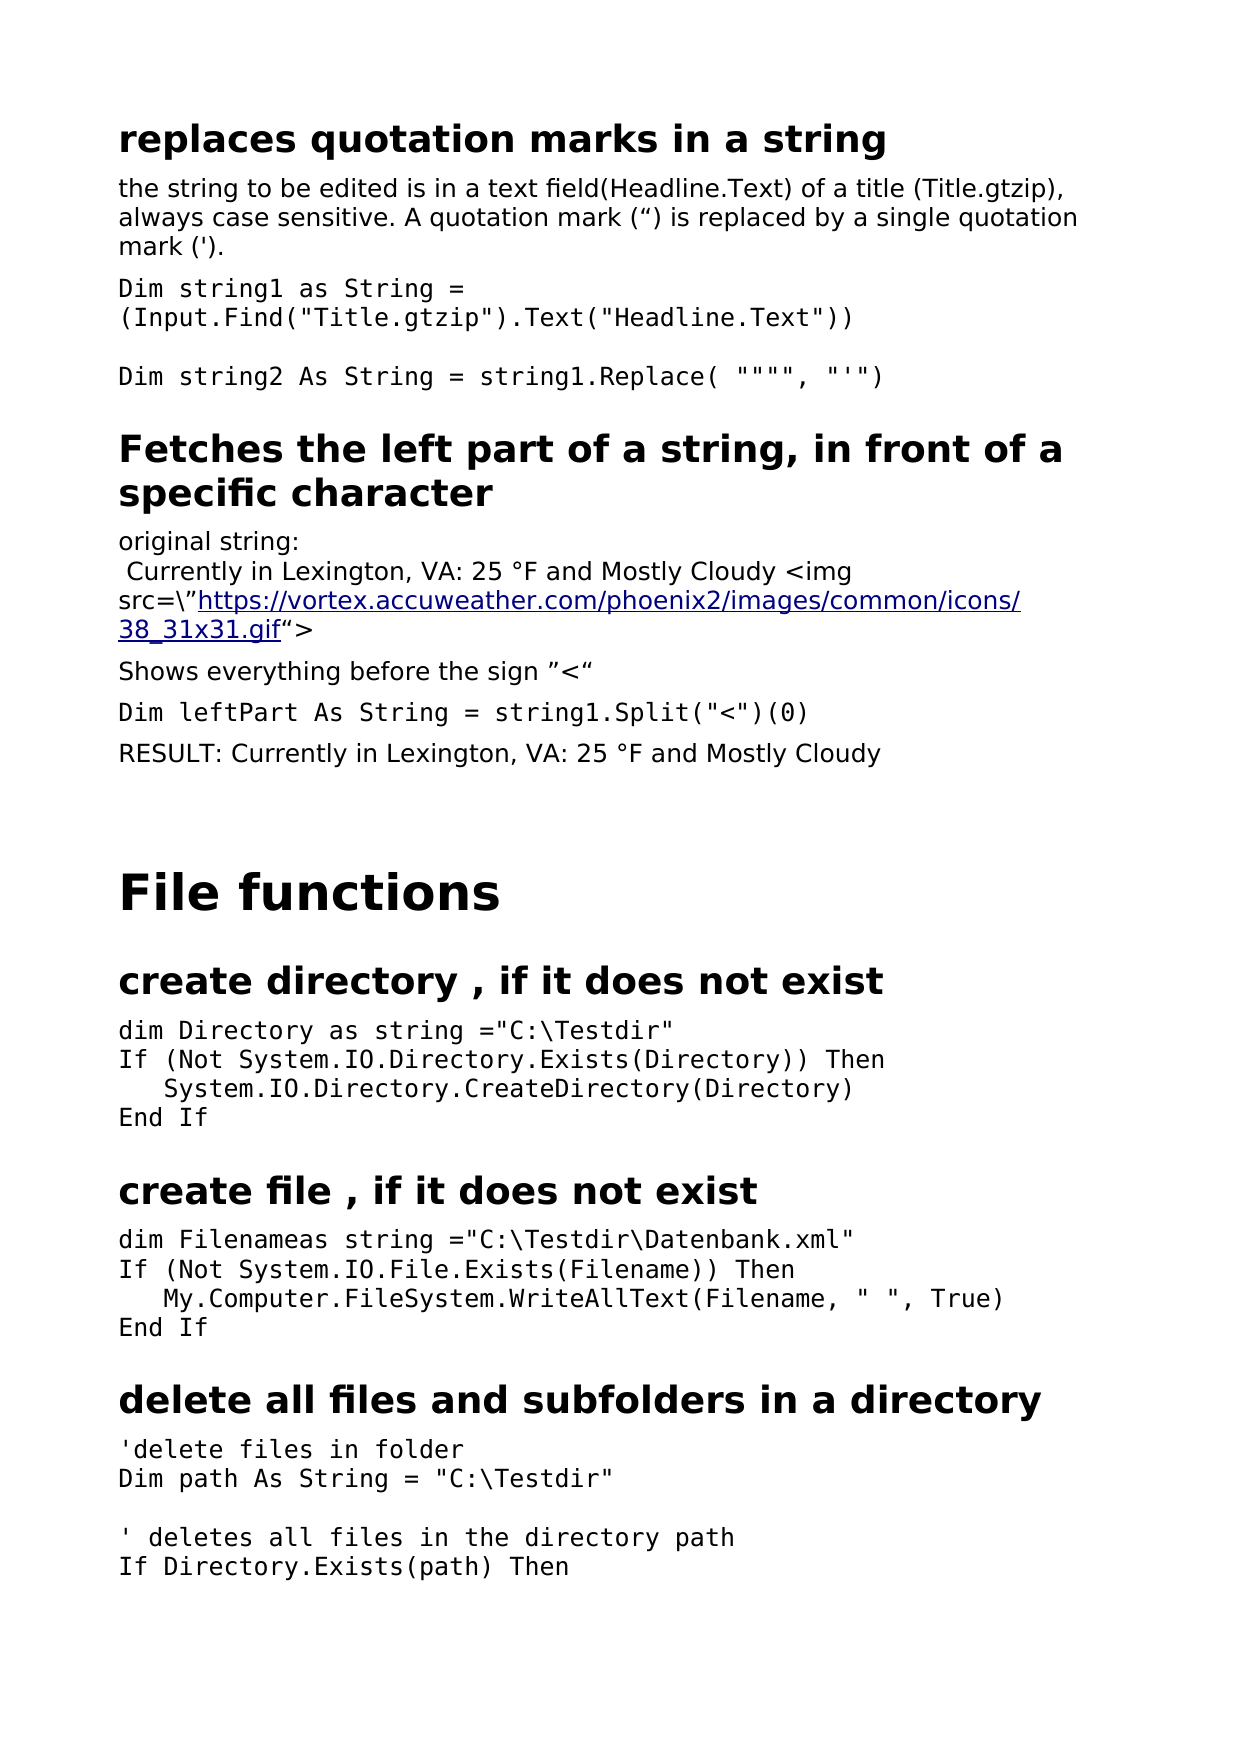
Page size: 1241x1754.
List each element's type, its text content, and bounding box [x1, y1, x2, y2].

text RESULT: Currently in Lexington, VA: 25 °F and Mostly Cloudy [118, 739, 1122, 827]
text original string: Currently in Lexington, VA: 25 °F and Mostly Cloudy <img src=\”https://vortex.accuweather.com/phoenix2/images/common/icons/38_31x31.gif“> [118, 527, 1122, 644]
text Shows everything before the sign ”<“ [118, 657, 1122, 686]
text 'delete files in folder Dim path As String = "C:\Testdir" ' deletes all files in the directory path If Directory.Exists(path) Then [118, 1435, 1122, 1610]
subtitle delete all files and subfolders in a directory [118, 1379, 1122, 1423]
subtitle File functions [118, 864, 1122, 922]
text dim Directory as string ="C:\Testdir" If (Not System.IO.Directory.Exists(Directory)) Then System.IO.Directory.CreateDirectory(Directory) End If [118, 1016, 1122, 1133]
text Dim leftPart As String = string1.Split("<")(0) [118, 698, 1122, 727]
subtitle Fetches the left part of a string, in front of a specific character [118, 428, 1122, 515]
subtitle create file , if it does not exist [118, 1169, 1122, 1213]
subtitle create directory , if it does not exist [118, 960, 1122, 1004]
text Dim string1 as String = (Input.Find("Title.gtzip").Text("Headline.Text")) Dim string2 As String = string1.Replace( """", "'") [118, 274, 1122, 391]
text the string to be edited is in a text field(Headline.Text) of a title (Title.gtzip), always case sensitive. A quotation mark (“) is replaced by a single quotation mark ('). [118, 174, 1122, 262]
subtitle replaces quotation marks in a string [118, 118, 1122, 162]
text dim Filenameas string ="C:\Testdir\Datenbank.xml" If (Not System.IO.File.Exists(Filename)) Then My.Computer.FileSystem.WriteAllText(Filename, " ", True) End If [118, 1226, 1122, 1342]
